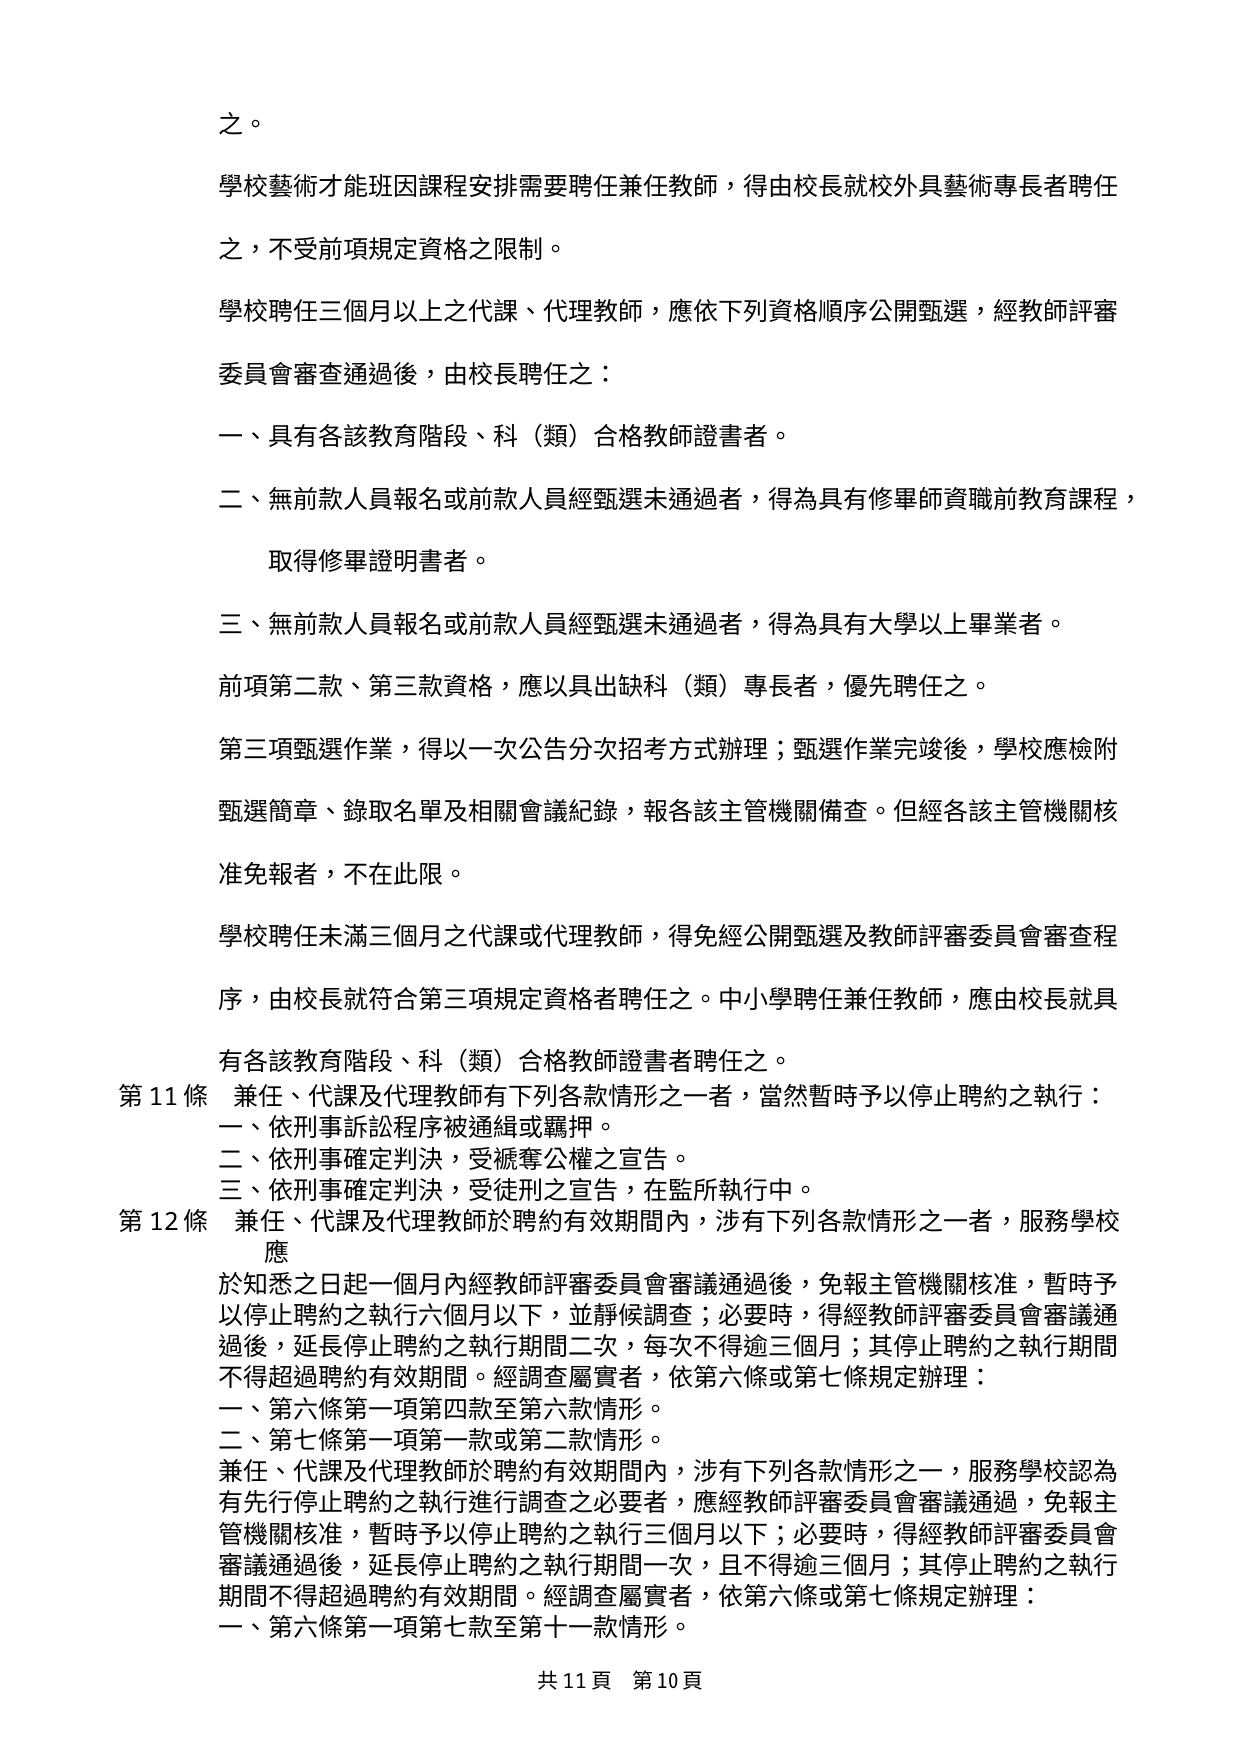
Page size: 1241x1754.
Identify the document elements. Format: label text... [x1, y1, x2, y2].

text 三、無前款人員報名或前款人員經甄選未通過者，得為具有大學以上畢業者。 [118, 581, 1122, 643]
text 三、依刑事確定判決，受徒刑之宣告，在監所執行中。 [118, 1174, 1122, 1206]
text 第12條 兼任、代課及代理教師於聘約有效期間內，涉有下列各款情形之一者，服務學校應 [118, 1206, 1122, 1268]
text 有各該教育階段、科（類）合格教師證書者聘任之。 [118, 1018, 1122, 1081]
text 甄選簡章、錄取名單及相關會議紀錄，報各該主管機關備查。但經各該主管機關核 [118, 768, 1122, 831]
text 一、第六條第一項第七款至第十一款情形。 [118, 1612, 1122, 1643]
text 一、具有各該教育階段、科（類）合格教師證書者。 [118, 393, 1122, 456]
text 以停止聘約之執行六個月以下，並靜候調查；必要時，得經教師評審委員會審議通 [143, 1299, 1122, 1331]
text 一、第六條第一項第四款至第六款情形。 [118, 1393, 1122, 1424]
text 一、依刑事訴訟程序被通緝或羈押。 [118, 1112, 1122, 1143]
text 二、第七條第一項第一款或第二款情形。 [118, 1424, 1122, 1456]
text 有先行停止聘約之執行進行調查之必要者，應經教師評審委員會審議通過，免報主 [118, 1487, 1122, 1518]
text 過後，延長停止聘約之執行期間二次，每次不得逾三個月；其停止聘約之執行期間 [143, 1331, 1122, 1362]
text 二、無前款人員報名或前款人員經甄選未通過者，得為具有修畢師資職前教育課程，取得修畢證明書者。 [218, 456, 1122, 581]
text 之。 [118, 81, 1122, 143]
text 前項第二款、第三款資格，應以具出缺科（類）專長者，優先聘任之。 [118, 643, 1122, 706]
text 審議通過後，延長停止聘約之執行期間一次，且不得逾三個月；其停止聘約之執行 [118, 1549, 1122, 1581]
text 第三項甄選作業，得以一次公告分次招考方式辦理；甄選作業完竣後，學校應檢附 [118, 706, 1122, 768]
text 二、依刑事確定判決，受褫奪公權之宣告。 [118, 1143, 1122, 1174]
text 第11條 兼任、代課及代理教師有下列各款情形之一者，當然暫時予以停止聘約之執行： [118, 1081, 1122, 1112]
text 管機關核准，暫時予以停止聘約之執行三個月以下；必要時，得經教師評審委員會 [118, 1518, 1122, 1549]
text 兼任、代課及代理教師於聘約有效期間內，涉有下列各款情形之一，服務學校認為 [118, 1456, 1122, 1487]
text 期間不得超過聘約有效期間。經調查屬實者，依第六條或第七條規定辦理： [118, 1581, 1122, 1612]
text 不得超過聘約有效期間。經調查屬實者，依第六條或第七條規定辦理： [143, 1362, 1122, 1393]
text 學校聘任三個月以上之代課、代理教師，應依下列資格順序公開甄選，經教師評審 [118, 268, 1122, 331]
text 序，由校長就符合第三項規定資格者聘任之。中小學聘任兼任教師，應由校長就具 [118, 956, 1122, 1018]
text 委員會審查通過後，由校長聘任之： [118, 331, 1122, 393]
text 學校聘任未滿三個月之代課或代理教師，得免經公開甄選及教師評審委員會審查程 [118, 893, 1122, 956]
text 之，不受前項規定資格之限制。 [118, 206, 1122, 268]
text 於知悉之日起一個月內經教師評審委員會審議通過後，免報主管機關核准，暫時予 [143, 1268, 1122, 1299]
text 學校藝術才能班因課程安排需要聘任兼任教師，得由校長就校外具藝術專長者聘任 [118, 143, 1122, 206]
text 准免報者，不在此限。 [118, 831, 1122, 893]
